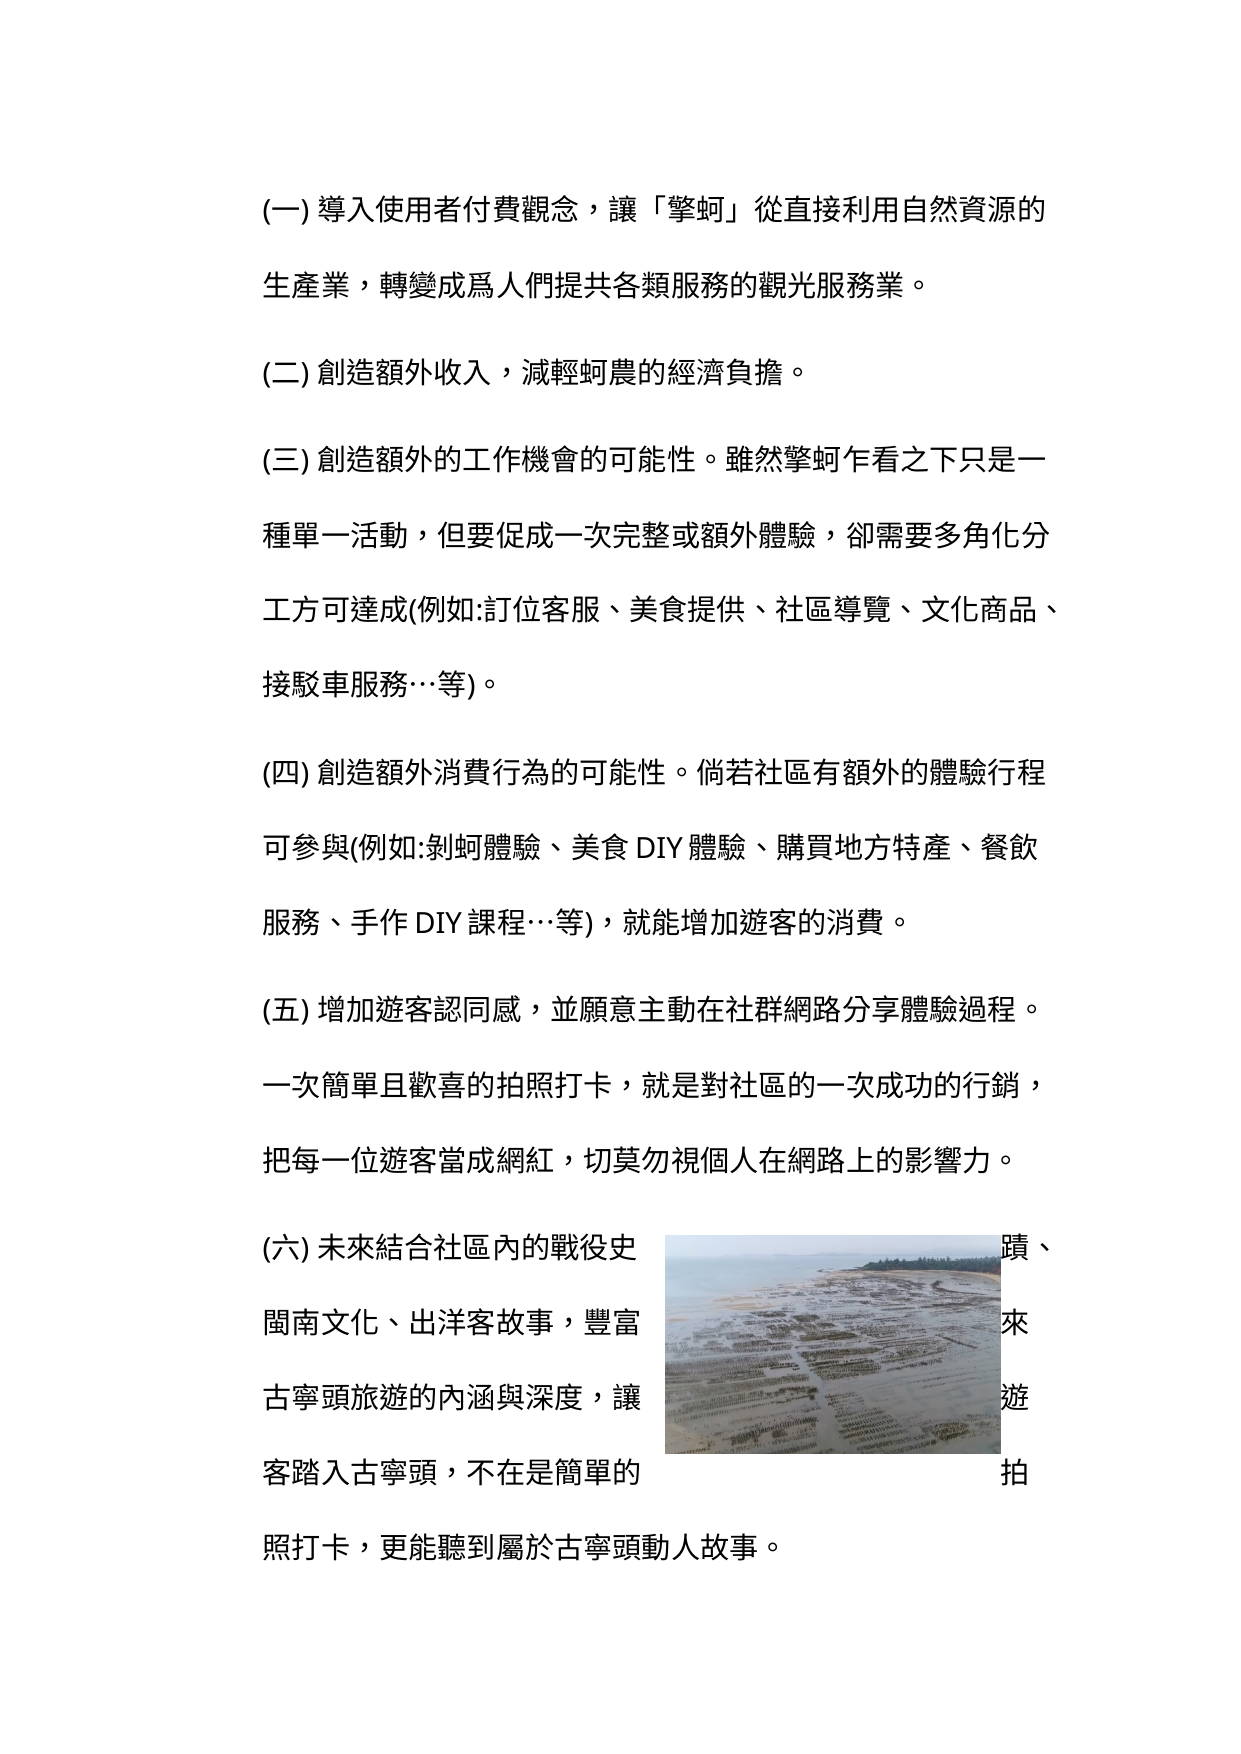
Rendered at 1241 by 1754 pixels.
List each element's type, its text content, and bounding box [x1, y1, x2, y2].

list (六) 未來結合社區內的戰役史蹟、閩南文化、出洋客故事，豐富來古寧頭旅遊的內涵與深度，讓遊客踏入古寧頭，不在是簡單的拍照打卡，更能聽到屬於古寧頭動人故事。 [262, 1202, 1053, 1577]
list (五) 增加遊客認同感，並願意主動在社群網路分享體驗過程。一次簡單且歡喜的拍照打卡，就是對社區的一次成功的行銷，把每一位遊客當成網紅，切莫勿視個人在網路上的影響力。 [262, 964, 1053, 1189]
list (三) 創造額外的工作機會的可能性。雖然擎蚵乍看之下只是一種單一活動，但要促成一次完整或額外體驗，卻需要多角化分工方可達成(例如:訂位客服、美食提供、社區導覽、文化商品、接駁車服務…等)。 [262, 414, 1053, 714]
list (一) 導入使用者付費觀念，讓「擎蚵」從直接利用自然資源的生產業，轉變成爲人們提共各類服務的觀光服務業。 [262, 164, 1053, 314]
list (四) 創造額外消費行為的可能性。倘若社區有額外的體驗行程可參與(例如:剝蚵體驗、美食DIY體驗、購買地方特產、餐飲服務、手作DIY課程…等)，就能增加遊客的消費。 [262, 727, 1053, 952]
list (二) 創造額外收入，減輕蚵農的經濟負擔。 [262, 327, 1053, 402]
